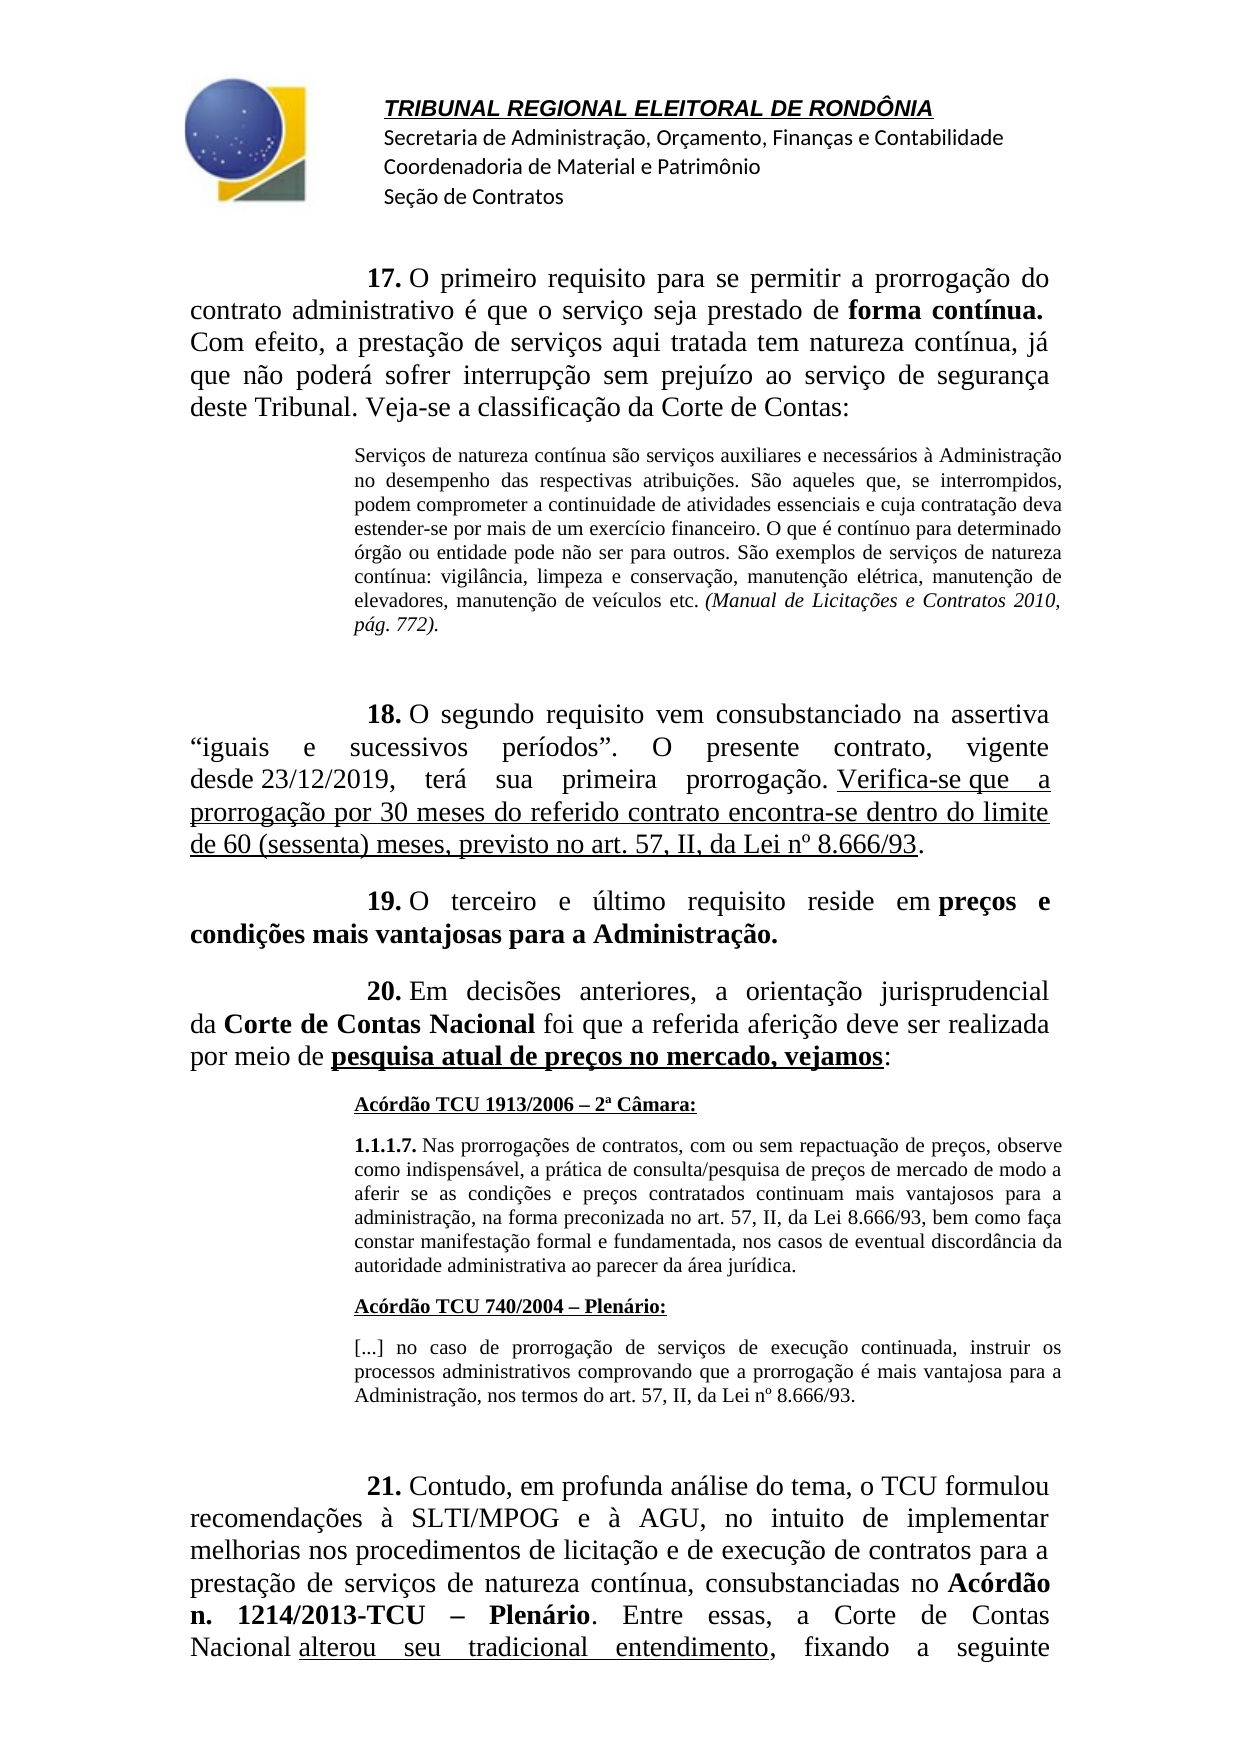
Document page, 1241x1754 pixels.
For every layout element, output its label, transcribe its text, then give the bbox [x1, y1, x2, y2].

text 19. O terceiro e último requisito reside em preços e condições mais vantajosas para a Administração. [190, 884, 1051, 949]
text 20. Em decisões anteriores, a orientação jurisprudencial da Corte de Contas Nacional foi que a referida aferição deve ser realizada por meio de pesquisa atual de preços no mercado, vejamos: [190, 974, 1051, 1071]
text [...] no caso de prorrogação de serviços de execução continuada, instruir os processos administrativos comprovando que a prorrogação é mais vantajosa para a Administração, nos termos do art. 57, II, da Lei nº 8.666/93. [354, 1335, 1063, 1407]
text 17. O primeiro requisito para se permitir a prorrogação do contrato administrativo é que o serviço seja prestado de forma contínua. Com efeito, a prestação de serviços aqui tratada tem natureza contínua, já que não poderá sofrer interrupção sem prejuízo ao serviço de segurança deste Tribunal. Veja-se a classificação da Corte de Contas: [190, 261, 1051, 423]
text 1.1.1.7. Nas prorrogações de contratos, com ou sem repactuação de preços, observe como indispensável, a prática de consulta/pesquisa de preços de mercado de modo a aferir se as condições e preços contratados continuam mais vantajosos para a administração, na forma preconizada no art. 57, II, da Lei 8.666/93, bem como faça constar manifestação formal e fundamentada, nos casos de eventual discordância da autoridade administrativa ao parecer da área jurídica. [354, 1133, 1063, 1277]
text 18. O segundo requisito vem consubstanciado na assertiva “iguais e sucessivos períodos”. O presente contrato, vigente desde 23/12/2019, terá sua primeira prorrogação. Verifica-se que a prorrogação por 30 meses do referido contrato encontra-se dentro do limite de 60 (sessenta) meses, previsto no art. 57, II, da Lei nº 8.666/93. [190, 697, 1051, 859]
text Acórdão TCU 740/2004 – Plenário: [354, 1294, 1063, 1318]
text Serviços de natureza contínua são serviços auxiliares e necessários à Administração no desempenho das respectivas atribuições. São aqueles que, se interrompidos, podem comprometer a continuidade de atividades essenciais e cuja contratação deva estender-se por mais de um exercício financeiro. O que é contínuo para determinado órgão ou entidade pode não ser para outros. São exemplos de serviços de natureza contínua: vigilância, limpeza e conservação, manutenção elétrica, manutenção de elevadores, manutenção de veículos etc. (Manual de Licitações e Contratos 2010, pág. 772). [354, 443, 1063, 636]
text 21. Contudo, em profunda análise do tema, o TCU formulou recomendações à SLTI/MPOG e à AGU, no intuito de implementar melhorias nos procedimentos de licitação e de execução de contratos para a prestação de serviços de natureza contínua, consubstanciadas no Acórdão n. 1214/2013-TCU – Plenário. Entre essas, a Corte de Contas Nacional alterou seu tradicional entendimento, fixando a seguinte [190, 1468, 1051, 1663]
text Acórdão TCU 1913/2006 – 2ª Câmara: [354, 1092, 1063, 1116]
